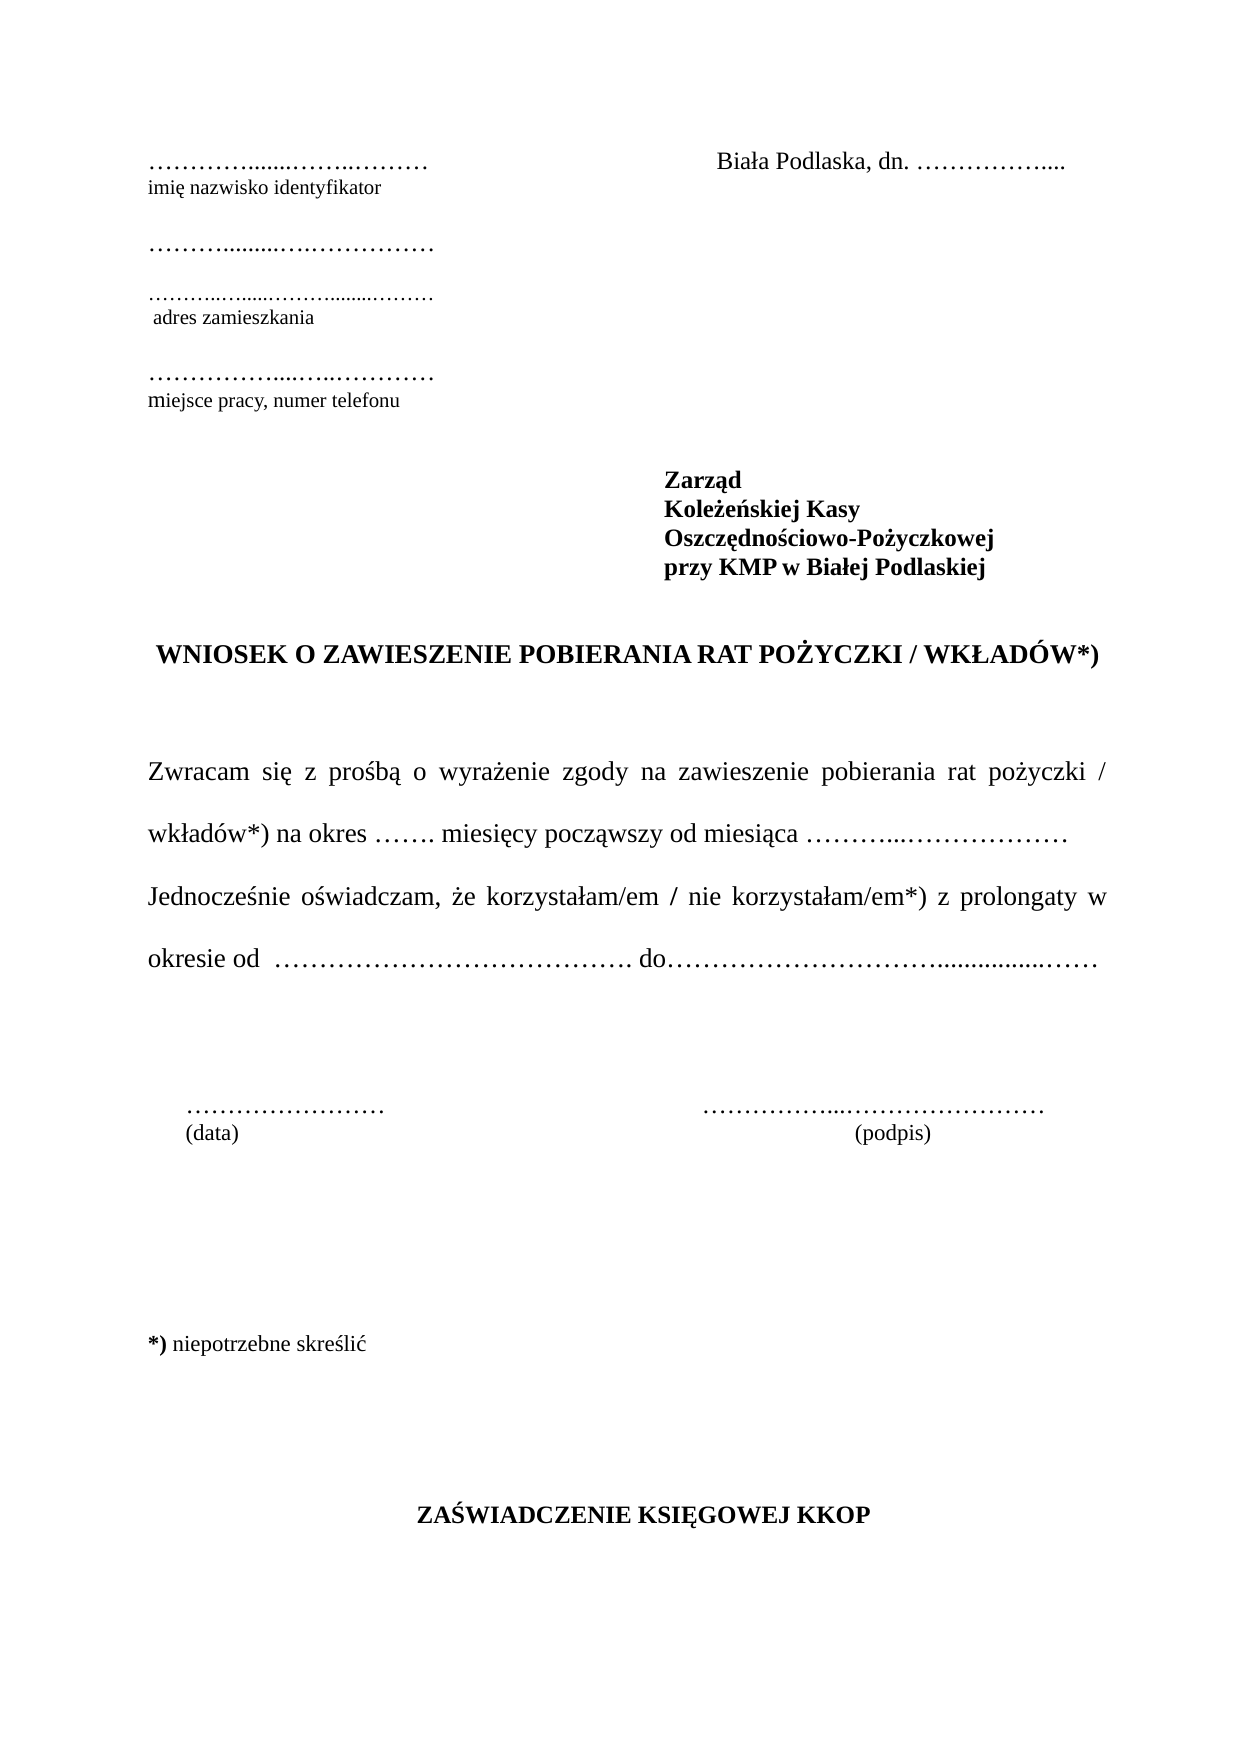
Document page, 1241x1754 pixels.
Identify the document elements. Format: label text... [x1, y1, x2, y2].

text ………..….....………........……… adres zamieszkania [148, 281, 1107, 329]
text ……….........….…………… [148, 228, 1107, 256]
text *) niepotrzebne skreślić [148, 1330, 1102, 1357]
text ………….......……..……… Biała Podlaska, dn. …………….... imię nazwisko identyfikator [148, 146, 1107, 199]
text Załącznik nr 2 [148, 89, 1107, 117]
text WNIOSEK O ZAWIESZENIE POBIERANIA RAT POŻYCZKI / WKŁADÓW*) [148, 638, 1107, 669]
text ……………....…..………… miejsce pracy, numer telefonu [148, 357, 1107, 412]
text Zwracam się z prośbą o wyrażenie zgody na zawieszenie pobierania rat pożyczki / wkładów*) na okres ……. miesięcy począwszy od miesiąca ………...……………… [148, 755, 1107, 849]
text Jednocześnie oświadczam, że korzystałam/em / nie korzystałam/em*) z prolongaty w okresie od …………………………………. do…………………………................…… [148, 880, 1107, 973]
text Zarząd Koleżeńskiej Kasy Oszczędnościowo-Pożyczkowej przy KMP w Białej Podlaskiej [590, 465, 1107, 580]
text ZAŚWIADCZENIE KSIĘGOWEJ KKOP [185, 1500, 1102, 1529]
text …………………… ……………...…………………… (data) (podpis) [185, 1091, 1102, 1146]
